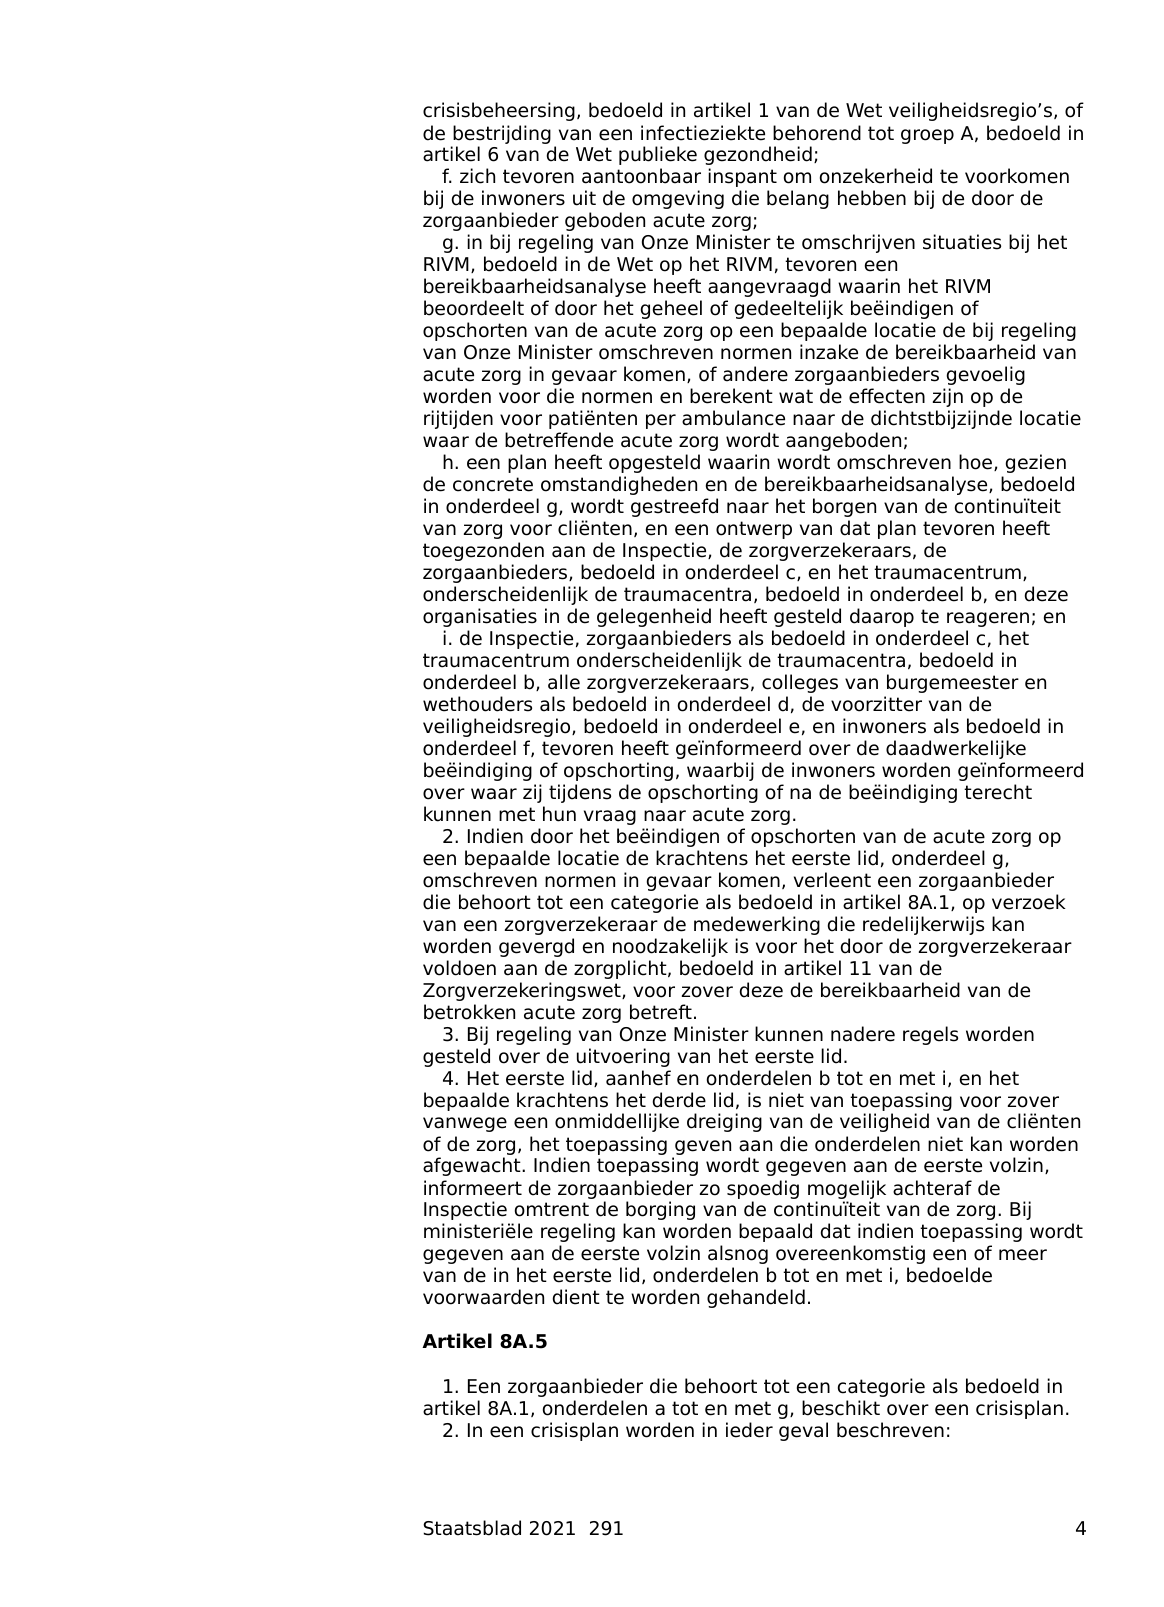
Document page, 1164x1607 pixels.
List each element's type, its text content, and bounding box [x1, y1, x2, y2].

text h. een plan heeft opgesteld waarin wordt omschreven hoe, gezien de concrete omstandigheden en de bereikbaarheidsanalyse, bedoeld in onderdeel g, wordt gestreefd naar het borgen van de continuïteit van zorg voor cliënten, en een ontwerp van dat plan tevoren heeft toegezonden aan de Inspectie, de zorgverzekeraars, de zorgaanbieders, bedoeld in onderdeel c, en het traumacentrum, onderscheidenlijk de traumacentra, bedoeld in onderdeel b, en deze organisaties in de gelegenheid heeft gesteld daarop te reageren; en [422, 452, 1087, 628]
text 4. Het eerste lid, aanhef en onderdelen b tot en met i, en het bepaalde krachtens het derde lid, is niet van toepassing voor zover vanwege een onmiddellijke dreiging van de veiligheid van de cliënten of de zorg, het toepassing geven aan die onderdelen niet kan worden afgewacht. Indien toepassing wordt gegeven aan de eerste volzin, informeert de zorgaanbieder zo spoedig mogelijk achteraf de Inspectie omtrent de borging van de continuïteit van de zorg. Bij ministeriële regeling kan worden bepaald dat indien toepassing wordt gegeven aan de eerste volzin alsnog overeenkomstig een of meer van de in het eerste lid, onderdelen b tot en met i, bedoelde voorwaarden dient te worden gehandeld. [422, 1067, 1087, 1309]
text g. in bij regeling van Onze Minister te omschrijven situaties bij het RIVM, bedoeld in de Wet op het RIVM, tevoren een bereikbaarheidsanalyse heeft aangevraagd waarin het RIVM beoordeelt of door het geheel of gedeeltelijk beëindigen of opschorten van de acute zorg op een bepaalde locatie de bij regeling van Onze Minister omschreven normen inzake de bereikbaarheid van acute zorg in gevaar komen, of andere zorgaanbieders gevoelig worden voor die normen en berekent wat de effecten zijn op de rijtijden voor patiënten per ambulance naar de dichtstbijzijnde locatie waar de betreffende acute zorg wordt aangeboden; [422, 232, 1087, 452]
text crisisbeheersing, bedoeld in artikel 1 van de Wet veiligheidsregio’s, of de bestrijding van een infectieziekte behorend tot groep A, bedoeld in artikel 6 van de Wet publieke gezondheid; [422, 100, 1087, 166]
subtitle Artikel 8A.5 [422, 1331, 1087, 1353]
text 2. In een crisisplan worden in ieder geval beschreven: [422, 1419, 1087, 1442]
text 2. Indien door het beëindigen of opschorten van de acute zorg op een bepaalde locatie de krachtens het eerste lid, onderdeel g, omschreven normen in gevaar komen, verleent een zorgaanbieder die behoort tot een categorie als bedoeld in artikel 8A.1, op verzoek van een zorgverzekeraar de medewerking die redelijkerwijs kan worden gevergd en noodzakelijk is voor het door de zorgverzekeraar voldoen aan de zorgplicht, bedoeld in artikel 11 van de Zorgverzekeringswet, voor zover deze de bereikbaarheid van de betrokken acute zorg betreft. [422, 826, 1087, 1023]
text 1. Een zorgaanbieder die behoort tot een categorie als bedoeld in artikel 8A.1, onderdelen a tot en met g, beschikt over een crisisplan. [422, 1376, 1087, 1419]
text 3. Bij regeling van Onze Minister kunnen nadere regels worden gesteld over de uitvoering van het eerste lid. [422, 1023, 1087, 1067]
text f. zich tevoren aantoonbaar inspant om onzekerheid te voorkomen bij de inwoners uit de omgeving die belang hebben bij de door de zorgaanbieder geboden acute zorg; [422, 166, 1087, 232]
text i. de Inspectie, zorgaanbieders als bedoeld in onderdeel c, het traumacentrum onderscheidenlijk de traumacentra, bedoeld in onderdeel b, alle zorgverzekeraars, colleges van burgemeester en wethouders als bedoeld in onderdeel d, de voorzitter van de veiligheidsregio, bedoeld in onderdeel e, en inwoners als bedoeld in onderdeel f, tevoren heeft geïnformeerd over de daadwerkelijke beëindiging of opschorting, waarbij de inwoners worden geïnformeerd over waar zij tijdens de opschorting of na de beëindiging terecht kunnen met hun vraag naar acute zorg. [422, 628, 1087, 826]
